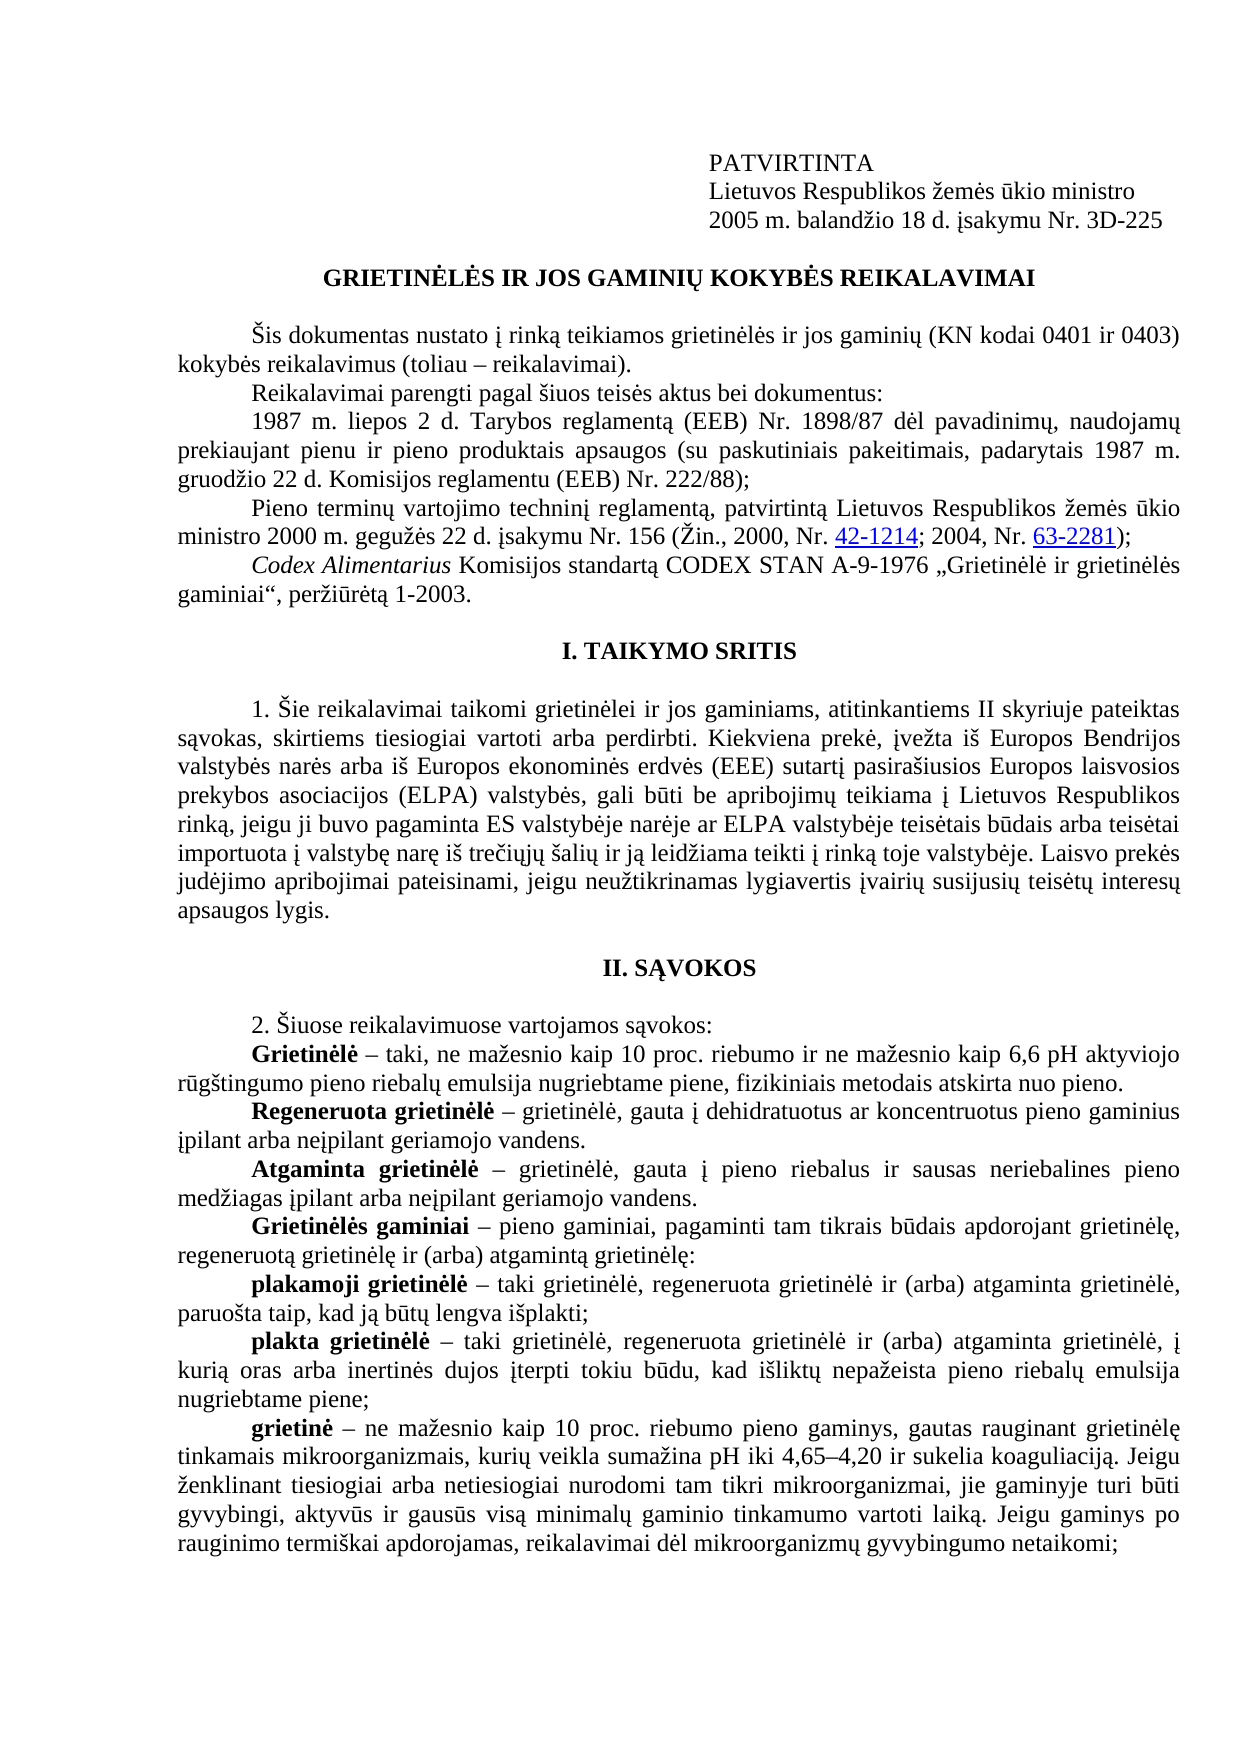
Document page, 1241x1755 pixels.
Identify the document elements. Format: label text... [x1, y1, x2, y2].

text Regeneruota grietinėlė – grietinėlė, gauta į dehidratuotus ar koncentruotus pieno gaminius įpilant arba neįpilant geriamojo vandens. [177, 1096, 1181, 1154]
text Codex Alimentarius Komisijos standartą CODEX STAN A-9-1976 „Grietinėlė ir grietinėlės gaminiai“, peržiūrėtą 1-2003. [177, 550, 1181, 608]
text 2. Šiuose reikalavimuose vartojamos sąvokos: [177, 1010, 1181, 1039]
text II. SĄVOKOS [177, 953, 1181, 981]
text Atgaminta grietinėlė – grietinėlė, gauta į pieno riebalus ir sausas neriebalines pieno medžiagas įpilant arba neįpilant geriamojo vandens. [177, 1154, 1181, 1211]
text Grietinėlė – taki, ne mažesnio kaip 10 proc. riebumo ir ne mažesnio kaip 6,6 pH aktyviojo rūgštingumo pieno riebalų emulsija nugriebtame piene, fizikiniais metodais atskirta nuo pieno. [177, 1039, 1181, 1096]
text I. TAIKYMO SRITIS [177, 636, 1181, 665]
text plakta grietinėlė – taki grietinėlė, regeneruota grietinėlė ir (arba) atgaminta grietinėlė, į kurią oras arba inertinės dujos įterpti tokiu būdu, kad išliktų nepažeista pieno riebalų emulsija nugriebtame piene; [177, 1326, 1181, 1413]
text grietinė – ne mažesnio kaip 10 proc. riebumo pieno gaminys, gautas rauginant grietinėlę tinkamais mikroorganizmais, kurių veikla sumažina pH iki 4,65–4,20 ir sukelia koaguliaciją. Jeigu ženklinant tiesiogiai arba netiesiogiai nurodomi tam tikri mikroorganizmai, jie gaminyje turi būti gyvybingi, aktyvūs ir gausūs visą minimalų gaminio tinkamumo vartoti laiką. Jeigu gaminys po rauginimo termiškai apdorojamas, reikalavimai dėl mikroorganizmų gyvybingumo netaikomi; [177, 1413, 1181, 1556]
text Lietuvos Respublikos žemės ūkio ministro [177, 176, 1181, 205]
text GRIETINĖLĖS IR JOS GAMINIŲ KOKYBĖS REIKALAVIMAI [177, 263, 1181, 291]
text Reikalavimai parengti pagal šiuos teisės aktus bei dokumentus: [177, 378, 1181, 406]
text plakamoji grietinėlė – taki grietinėlė, regeneruota grietinėlė ir (arba) atgaminta grietinėlė, paruošta taip, kad ją būtų lengva išplakti; [177, 1269, 1181, 1326]
text PATVIRTINTA [177, 148, 1181, 176]
text 1987 m. liepos 2 d. Tarybos reglamentą (EEB) Nr. 1898/87 dėl pavadinimų, naudojamų prekiaujant pienu ir pieno produktais apsaugos (su paskutiniais pakeitimais, padarytais 1987 m. gruodžio 22 d. Komisijos reglamentu (EEB) Nr. 222/88); [177, 406, 1181, 493]
text Pieno terminų vartojimo techninį reglamentą, patvirtintą Lietuvos Respublikos žemės ūkio ministro 2000 m. gegužės 22 d. įsakymu Nr. 156 (Žin., 2000, Nr. 42-1214; 2004, Nr. 63-2281); [177, 493, 1181, 550]
text Grietinėlės gaminiai – pieno gaminiai, pagaminti tam tikrais būdais apdorojant grietinėlę, regeneruotą grietinėlę ir (arba) atgamintą grietinėlę: [177, 1211, 1181, 1269]
text Šis dokumentas nustato į rinką teikiamos grietinėlės ir jos gaminių (KN kodai 0401 ir 0403) kokybės reikalavimus (toliau – reikalavimai). [177, 320, 1181, 378]
text 2005 m. balandžio 18 d. įsakymu Nr. 3D-225 [177, 205, 1181, 234]
text 1. Šie reikalavimai taikomi grietinėlei ir jos gaminiams, atitinkantiems II skyriuje pateiktas sąvokas, skirtiems tiesiogiai vartoti arba perdirbti. Kiekviena prekė, įvežta iš Europos Bendrijos valstybės narės arba iš Europos ekonominės erdvės (EEE) sutartį pasirašiusios Europos laisvosios prekybos asociacijos (ELPA) valstybės, gali būti be apribojimų teikiama į Lietuvos Respublikos rinką, jeigu ji buvo pagaminta ES valstybėje narėje ar ELPA valstybėje teisėtais būdais arba teisėtai importuota į valstybę narę iš trečiųjų šalių ir ją leidžiama teikti į rinką toje valstybėje. Laisvo prekės judėjimo apribojimai pateisinami, jeigu neužtikrinamas lygiavertis įvairių susijusių teisėtų interesų apsaugos lygis. [177, 694, 1181, 924]
